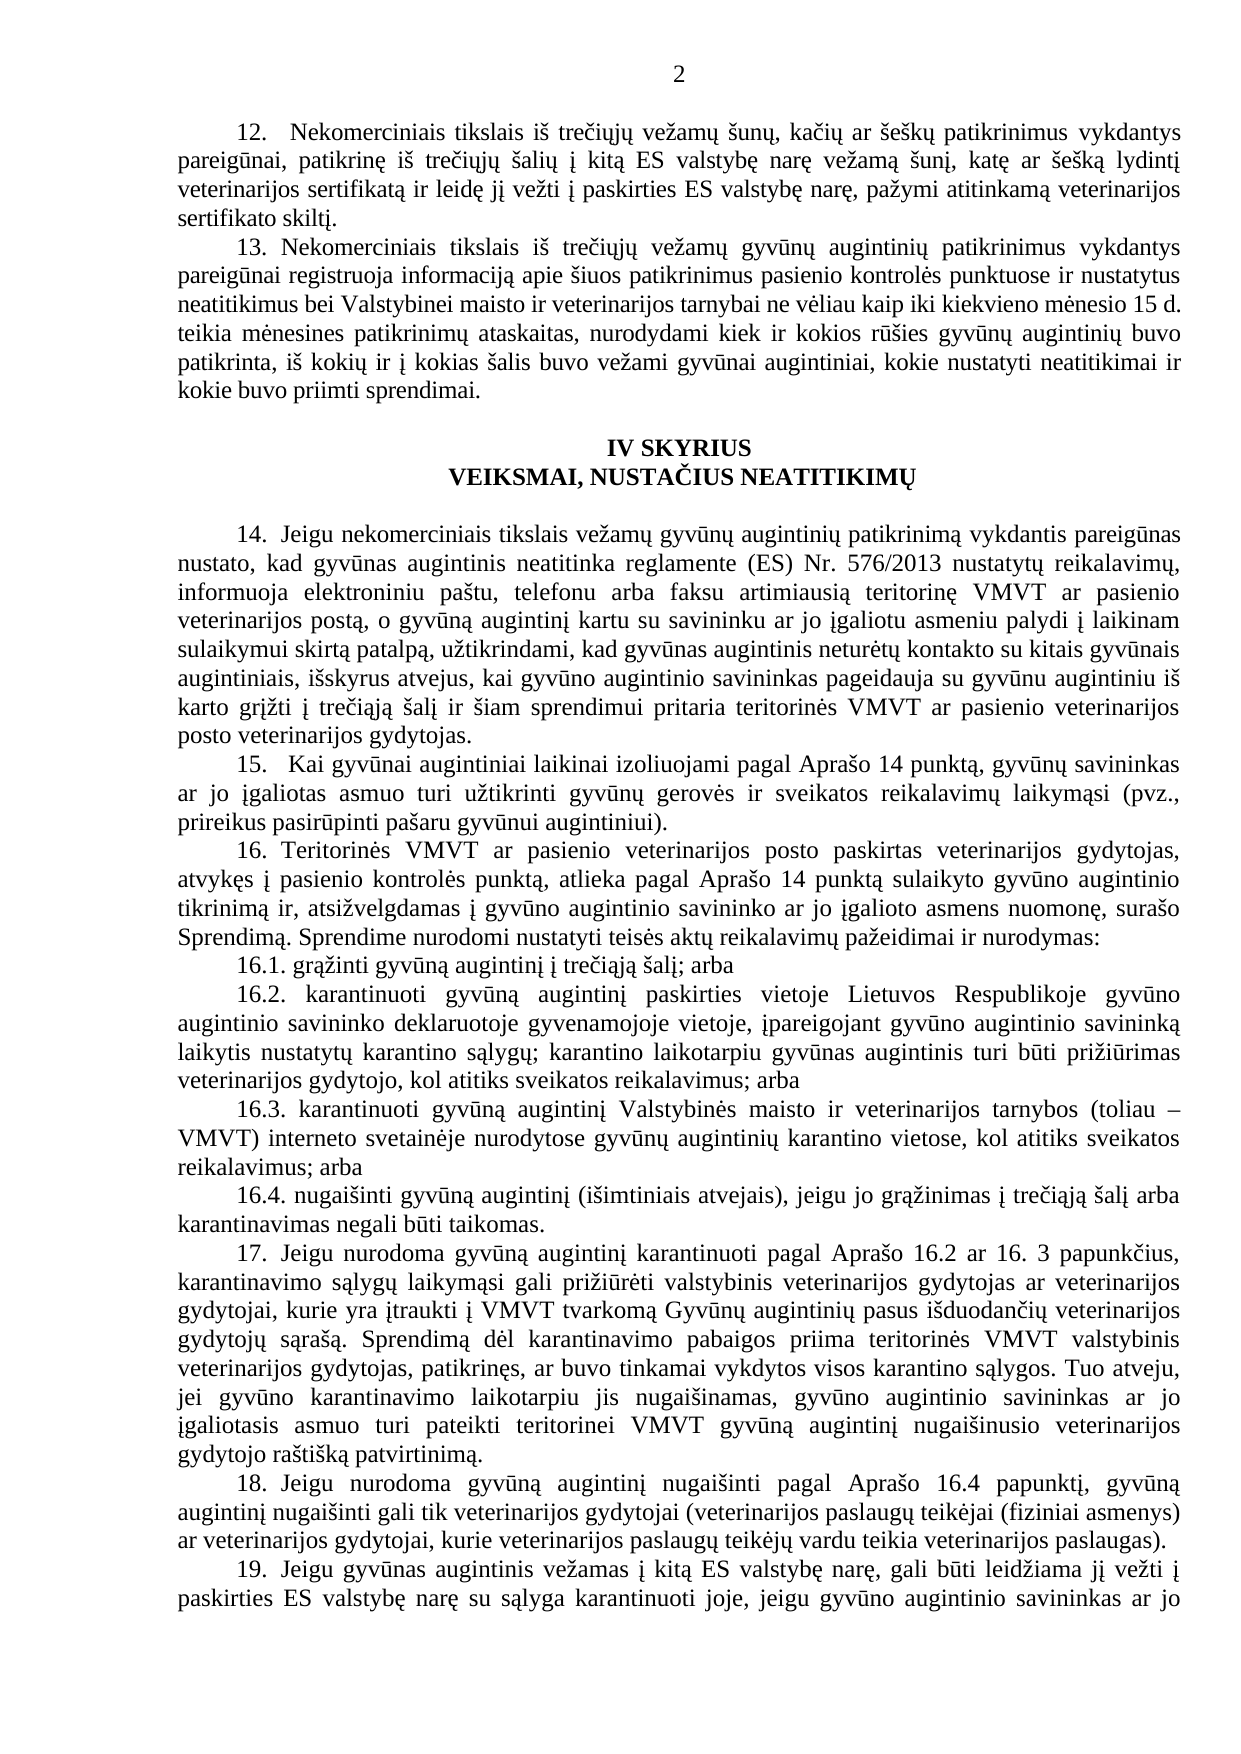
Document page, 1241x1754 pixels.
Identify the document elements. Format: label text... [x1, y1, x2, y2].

text 15. Kai gyvūnai augintiniai laikinai izoliuojami pagal Aprašo 14 punktą, gyvūnų savininkas ar jo įgaliotas asmuo turi užtikrinti gyvūnų gerovės ir sveikatos reikalavimų laikymąsi (pvz., prireikus pasirūpinti pašaru gyvūnui augintiniui). [177, 749, 1181, 835]
text 16.3. karantinuoti gyvūną augintinį Valstybinės maisto ir veterinarijos tarnybos (toliau – VMVT) interneto svetainėje nurodytose gyvūnų augintinių karantino vietose, kol atitiks sveikatos reikalavimus; arba [177, 1094, 1181, 1180]
text VEIKSMAI, NUSTAČIUS NEATITIKIMŲ [177, 462, 1181, 490]
text 17. Jeigu nurodoma gyvūną augintinį karantinuoti pagal Aprašo 16.2 ar 16. 3 papunkčius, karantinavimo sąlygų laikymąsi gali prižiūrėti valstybinis veterinarijos gydytojas ar veterinarijos gydytojai, kurie yra įtraukti į VMVT tvarkomą Gyvūnų augintinių pasus išduodančių veterinarijos gydytojų sąrašą. Sprendimą dėl karantinavimo pabaigos priima teritorinės VMVT valstybinis veterinarijos gydytojas, patikrinęs, ar buvo tinkamai vykdytos visos karantino sąlygos. Tuo atveju, jei gyvūno karantinavimo laikotarpiu jis nugaišinamas, gyvūno augintinio savininkas ar jo įgaliotasis asmuo turi pateikti teritorinei VMVT gyvūną augintinį nugaišinusio veterinarijos gydytojo raštišką patvirtinimą. [177, 1238, 1181, 1468]
text 16. Teritorinės VMVT ar pasienio veterinarijos posto paskirtas veterinarijos gydytojas, atvykęs į pasienio kontrolės punktą, atlieka pagal Aprašo 14 punktą sulaikyto gyvūno augintinio tikrinimą ir, atsižvelgdamas į gyvūno augintinio savininko ar jo įgalioto asmens nuomonę, surašo Sprendimą. Sprendime nurodomi nustatyti teisės aktų reikalavimų pažeidimai ir nurodymas: [177, 835, 1181, 950]
text 16.1. grąžinti gyvūną augintinį į trečiąją šalį; arba [177, 950, 1181, 979]
text 14. Jeigu nekomerciniais tikslais vežamų gyvūnų augintinių patikrinimą vykdantis pareigūnas nustato, kad gyvūnas augintinis neatitinka reglamente (ES) Nr. 576/2013 nustatytų reikalavimų, informuoja elektroniniu paštu, telefonu arba faksu artimiausią teritorinę VMVT ar pasienio veterinarijos postą, o gyvūną augintinį kartu su savininku ar jo įgaliotu asmeniu palydi į laikinam sulaikymui skirtą patalpą, užtikrindami, kad gyvūnas augintinis neturėtų kontakto su kitais gyvūnais augintiniais, išskyrus atvejus, kai gyvūno augintinio savininkas pageidauja su gyvūnu augintiniu iš karto grįžti į trečiąją šalį ir šiam sprendimui pritaria teritorinės VMVT ar pasienio veterinarijos posto veterinarijos gydytojas. [177, 519, 1181, 749]
text 16.4. nugaišinti gyvūną augintinį (išimtiniais atvejais), jeigu jo grąžinimas į trečiąją šalį arba karantinavimas negali būti taikomas. [177, 1180, 1181, 1238]
text 18. Jeigu nurodoma gyvūną augintinį nugaišinti pagal Aprašo 16.4 papunktį, gyvūną augintinį nugaišinti gali tik veterinarijos gydytojai (veterinarijos paslaugų teikėjai (fiziniai asmenys) ar veterinarijos gydytojai, kurie veterinarijos paslaugų teikėjų vardu teikia veterinarijos paslaugas). [177, 1468, 1181, 1554]
text IV skyrius [177, 433, 1181, 462]
text 19. Jeigu gyvūnas augintinis vežamas į kitą ES valstybę narę, gali būti leidžiama jį vežti į paskirties ES valstybę narę su sąlyga karantinuoti joje, jeigu gyvūno augintinio savininkas ar jo [177, 1554, 1181, 1612]
text 13. Nekomerciniais tikslais iš trečiųjų vežamų gyvūnų augintinių patikrinimus vykdantys pareigūnai registruoja informaciją apie šiuos patikrinimus pasienio kontrolės punktuose ir nustatytus neatitikimus bei Valstybinei maisto ir veterinarijos tarnybai ne vėliau kaip iki kiekvieno mėnesio 15 d. teikia mėnesines patikrinimų ataskaitas, nurodydami kiek ir kokios rūšies gyvūnų augintinių buvo patikrinta, iš kokių ir į kokias šalis buvo vežami gyvūnai augintiniai, kokie nustatyti neatitikimai ir kokie buvo priimti sprendimai. [177, 232, 1181, 404]
text 16.2. karantinuoti gyvūną augintinį paskirties vietoje Lietuvos Respublikoje gyvūno augintinio savininko deklaruotoje gyvenamojoje vietoje, įpareigojant gyvūno augintinio savininką laikytis nustatytų karantino sąlygų; karantino laikotarpiu gyvūnas augintinis turi būti prižiūrimas veterinarijos gydytojo, kol atitiks sveikatos reikalavimus; arba [177, 979, 1181, 1094]
text 12. Nekomerciniais tikslais iš trečiųjų vežamų šunų, kačių ar šeškų patikrinimus vykdantys pareigūnai, patikrinę iš trečiųjų šalių į kitą ES valstybę narę vežamą šunį, katę ar šešką lydintį veterinarijos sertifikatą ir leidę jį vežti į paskirties ES valstybę narę, pažymi atitinkamą veterinarijos sertifikato skiltį. [177, 117, 1181, 232]
